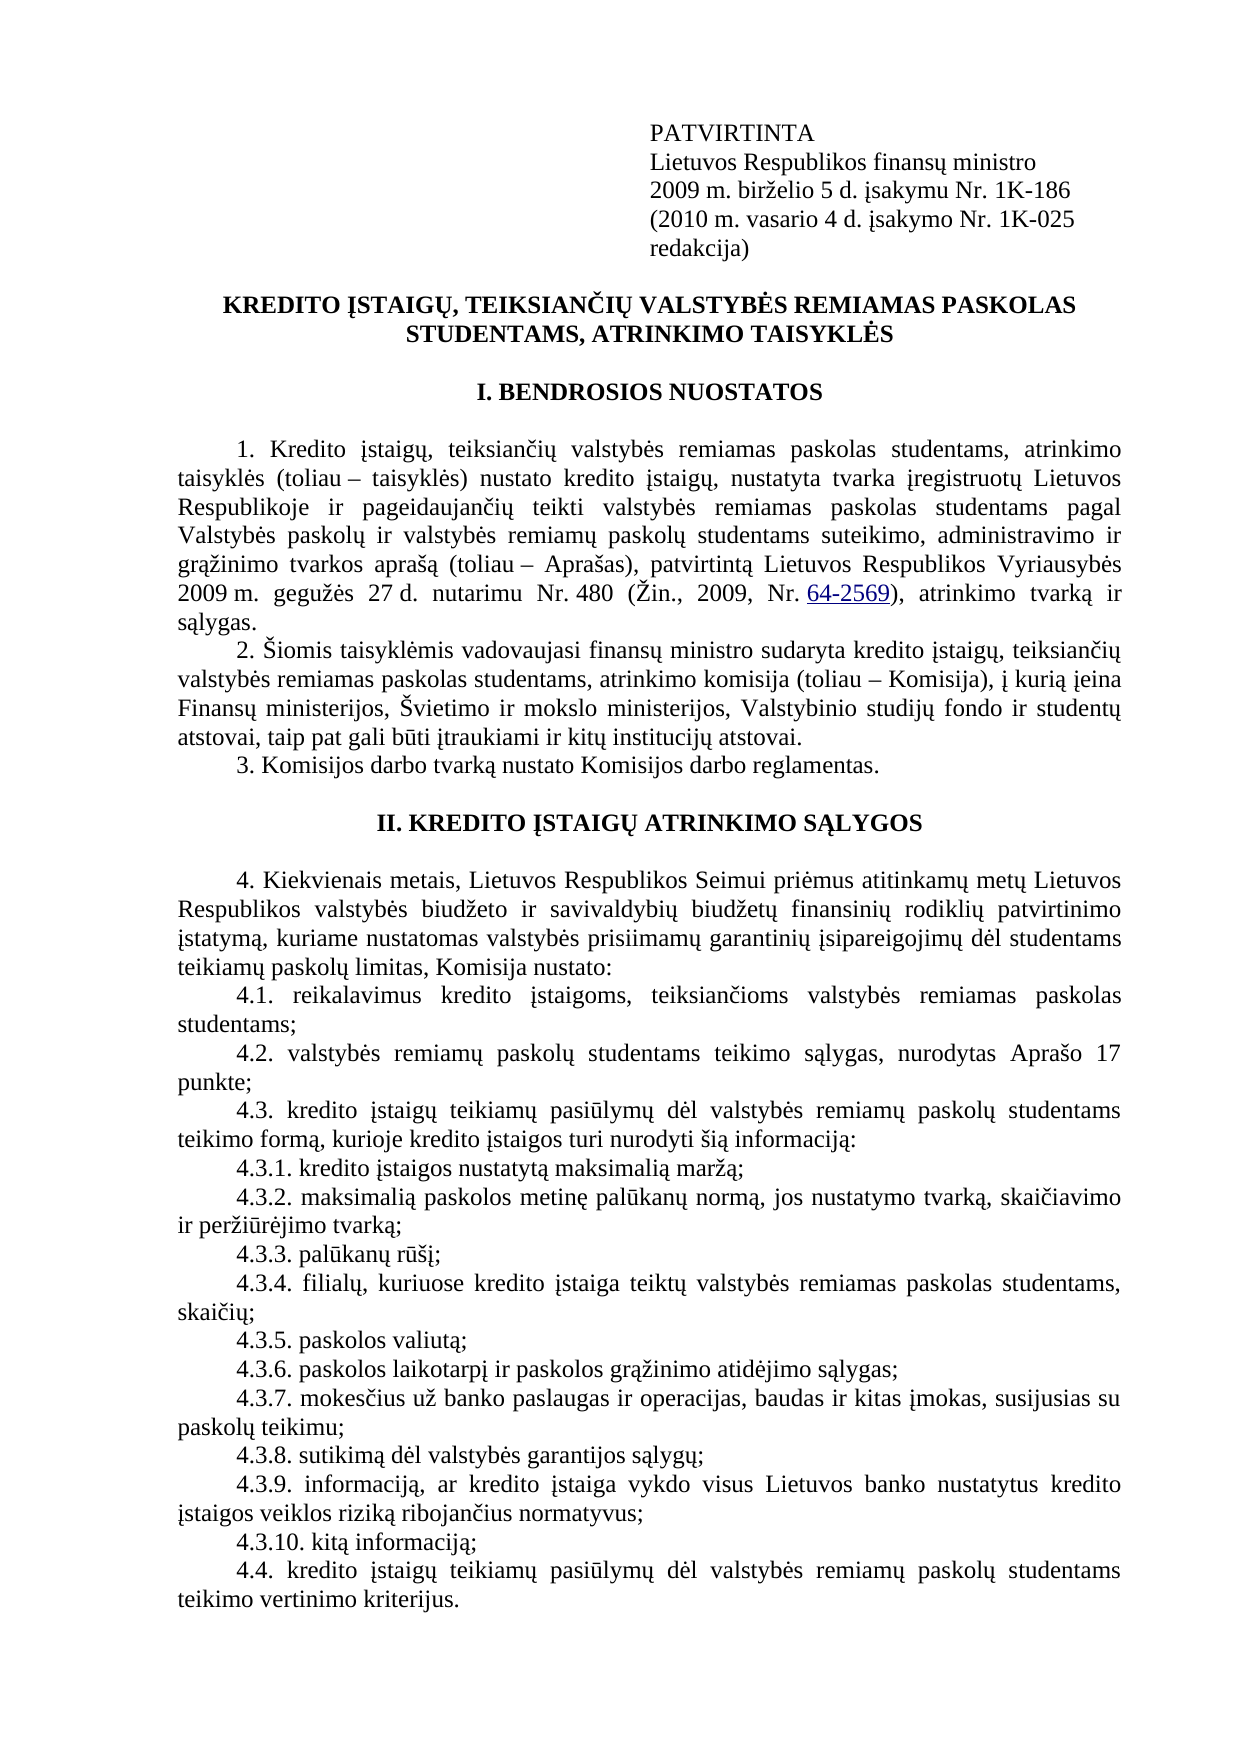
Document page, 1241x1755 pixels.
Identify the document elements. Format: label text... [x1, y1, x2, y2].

text redakcija) [649, 233, 1122, 262]
text I. BENDROSIOS NUOSTATOS [177, 377, 1122, 406]
text 4.3.5. paskolos valiutą; [177, 1326, 1122, 1354]
text 4.3.1. kredito įstaigos nustatytą maksimalią maržą; [177, 1153, 1122, 1182]
text 4.3.9. informaciją, ar kredito įstaiga vykdo visus Lietuvos banko nustatytus kredito įstaigos veiklos riziką ribojančius normatyvus; [177, 1469, 1122, 1527]
text 2. Šiomis taisyklėmis vadovaujasi finansų ministro sudaryta kredito įstaigų, teiksiančių valstybės remiamas paskolas studentams, atrinkimo komisija (toliau – Komisija), į kurią įeina Finansų ministerijos, Švietimo ir mokslo ministerijos, Valstybinio studijų fondo ir studentų atstovai, taip pat gali būti įtraukiami ir kitų institucijų atstovai. [177, 636, 1122, 751]
text 4.3.4. filialų, kuriuose kredito įstaiga teiktų valstybės remiamas paskolas studentams, skaičių; [177, 1268, 1122, 1326]
text 4.3.6. paskolos laikotarpį ir paskolos grąžinimo atidėjimo sąlygas; [177, 1354, 1122, 1383]
text 4.1. reikalavimus kredito įstaigoms, teiksiančioms valstybės remiamas paskolas studentams; [177, 981, 1122, 1038]
text 4.4. kredito įstaigų teikiamų pasiūlymų dėl valstybės remiamų paskolų studentams teikimo vertinimo kriterijus. [177, 1556, 1122, 1613]
text PATVIRTINTA [649, 118, 1122, 147]
text 4.2. valstybės remiamų paskolų studentams teikimo sąlygas, nurodytas Aprašo 17 punkte; [177, 1038, 1122, 1096]
text 1. Kredito įstaigų, teiksiančių valstybės remiamas paskolas studentams, atrinkimo taisyklės (toliau – taisyklės) nustato kredito įstaigų, nustatyta tvarka įregistruotų Lietuvos Respublikoje ir pageidaujančių teikti valstybės remiamas paskolas studentams pagal Valstybės paskolų ir valstybės remiamų paskolų studentams suteikimo, administravimo ir grąžinimo tvarkos aprašą (toliau – Aprašas), patvirtintą Lietuvos Respublikos Vyriausybės 2009 m. gegužės 27 d. nutarimu Nr. 480 (Žin., 2009, Nr. 64-2569), atrinkimo tvarką ir sąlygas. [177, 434, 1122, 636]
text (2010 m. vasario 4 d. įsakymo Nr. 1K-025 [649, 204, 1122, 233]
text 4.3. kredito įstaigų teikiamų pasiūlymų dėl valstybės remiamų paskolų studentams teikimo formą, kurioje kredito įstaigos turi nurodyti šią informaciją: [177, 1096, 1122, 1153]
text 4.3.7. mokesčius už banko paslaugas ir operacijas, baudas ir kitas įmokas, susijusias su paskolų teikimu; [177, 1383, 1122, 1441]
text 4.3.2. maksimalią paskolos metinę palūkanų normą, jos nustatymo tvarką, skaičiavimo ir peržiūrėjimo tvarką; [177, 1182, 1122, 1239]
text 4.3.3. palūkanų rūšį; [177, 1239, 1122, 1268]
text KREDITO ĮSTAIGŲ, TEIKSIANČIŲ VALSTYBĖS REMIAMAS PASKOLAS STUDENTAMS, ATRINKIMO TAISYKLĖS [177, 291, 1122, 348]
text 2009 m. birželio 5 d. įsakymu Nr. 1K-186 [649, 176, 1122, 204]
text 4. Kiekvienais metais, Lietuvos Respublikos Seimui priėmus atitinkamų metų Lietuvos Respublikos valstybės biudžeto ir savivaldybių biudžetų finansinių rodiklių patvirtinimo įstatymą, kuriame nustatomas valstybės prisiimamų garantinių įsipareigojimų dėl studentams teikiamų paskolų limitas, Komisija nustato: [177, 866, 1122, 981]
text 4.3.8. sutikimą dėl valstybės garantijos sąlygų; [177, 1441, 1122, 1469]
text 3. Komisijos darbo tvarką nustato Komisijos darbo reglamentas. [177, 751, 1122, 779]
text 4.3.10. kitą informaciją; [177, 1527, 1122, 1556]
text II. KREDITO ĮSTAIGŲ ATRINKIMO SĄLYGOS [177, 808, 1122, 837]
text Lietuvos Respublikos finansų ministro [649, 147, 1122, 176]
